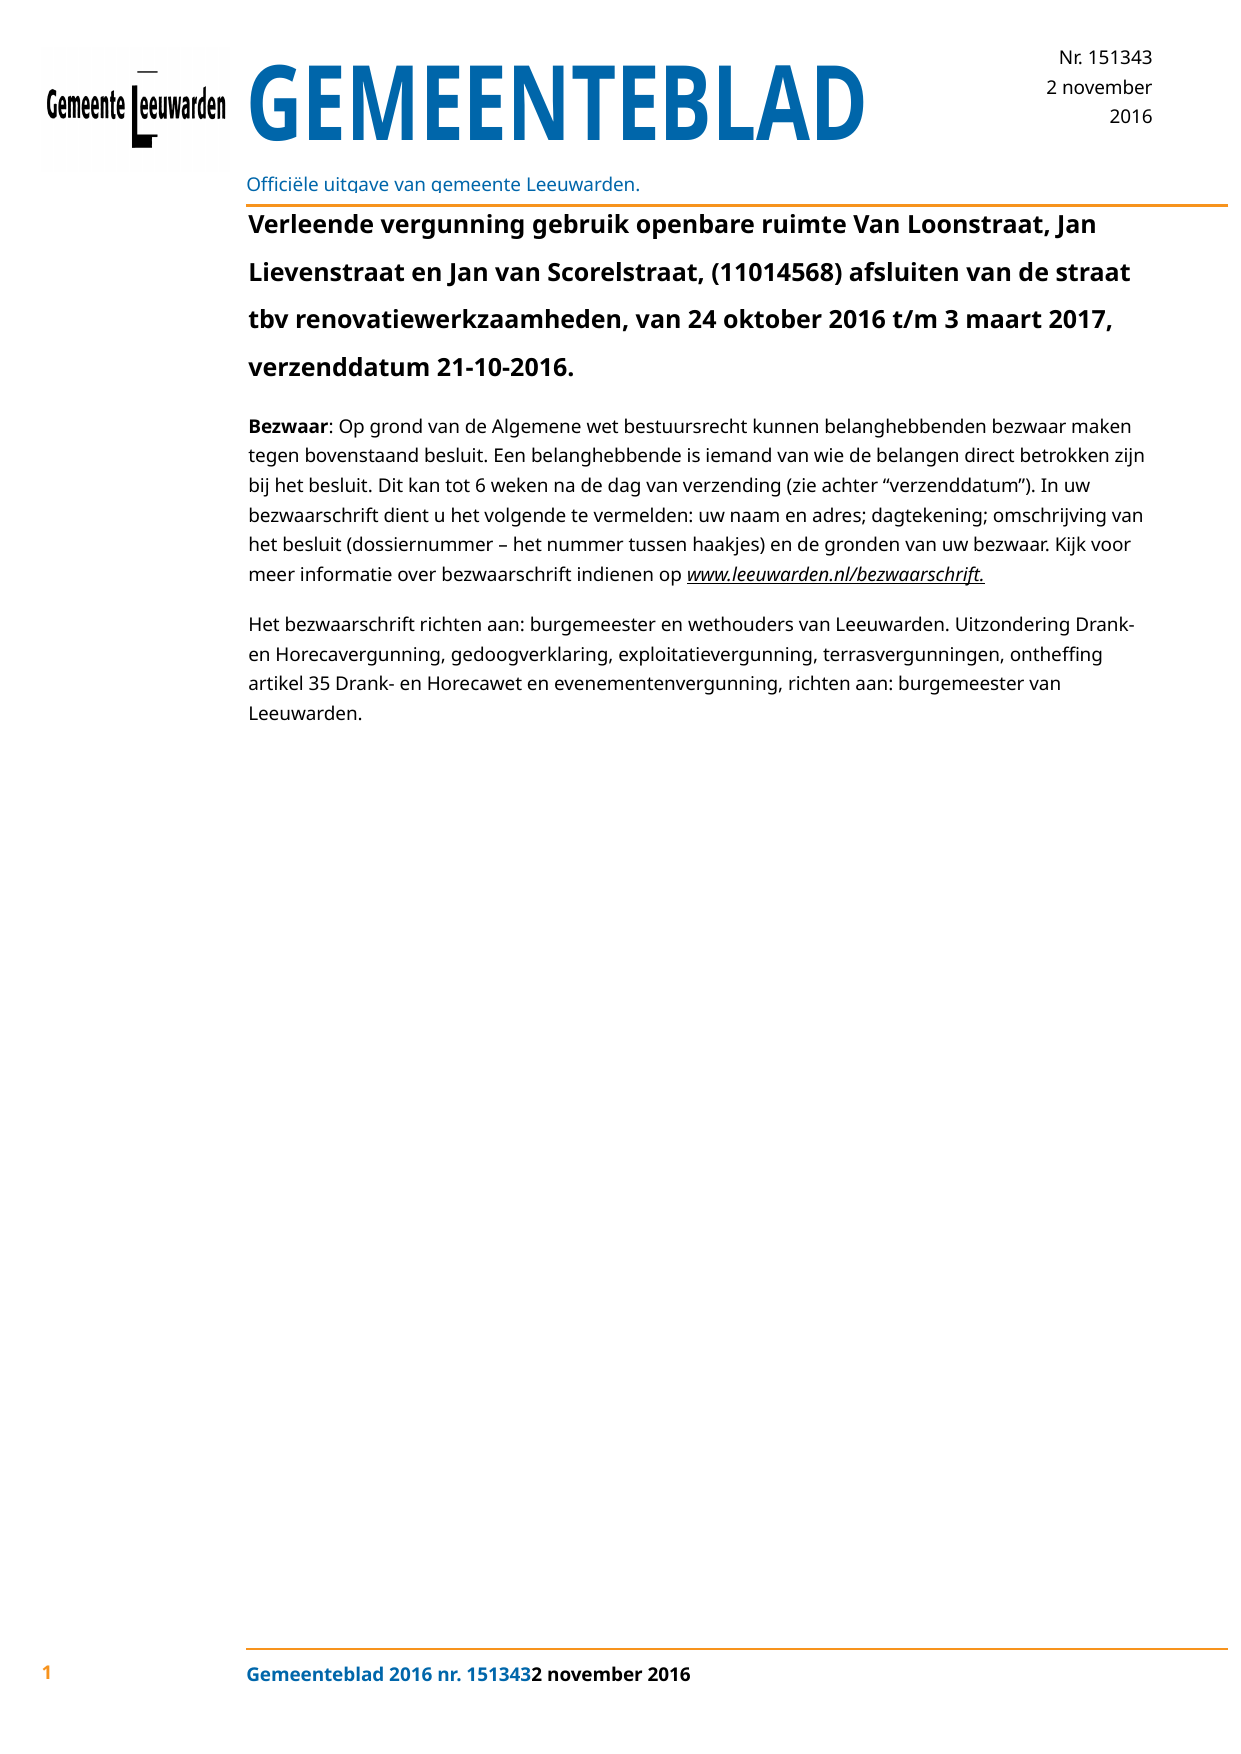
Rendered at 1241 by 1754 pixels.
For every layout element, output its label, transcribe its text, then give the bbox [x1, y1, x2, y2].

text Het bezwaarschrift richten aan: burgemeester en wethouders van Leeuwarden. Uitzondering Drank- en Horecavergunning, gedoogverklaring, exploitatievergunning, terrasvergunningen, ontheffing artikel 35 Drank- en Horecawet en evenementenvergunning, richten aan: burgemeester van Leeuwarden. [248, 611, 1152, 726]
text Verleende vergunning gebruik openbare ruimte Van Loonstraat, Jan Lievenstraat en Jan van Scorelstraat, (11014568) afsluiten van de straat tbv renovatiewerkzaamheden, van 24 oktober 2016 t/m 3 maart 2017, verzenddatum 21-10-2016. [248, 207, 1152, 384]
picture [41, 47, 231, 172]
text Bezwaar: Op grond van de Algemene wet bestuursrecht kunnen belanghebbenden bezwaar maken tegen bovenstaand besluit. Een belanghebbende is iemand van wie de belangen direct betrokken zijn bij het besluit. Dit kan tot 6 weken na de dag van verzending (zie achter “verzenddatum”). In uw bezwaarschrift dient u het volgende te vermelden: uw naam en adres; dagtekening; omschrijving van het besluit (dossiernummer – het nummer tussen haakjes) en de gronden van uw bezwaar. Kijk voor meer informatie over bezwaarschrift indienen op www.leeuwarden.nl/bezwaarschrift. [248, 413, 1152, 587]
